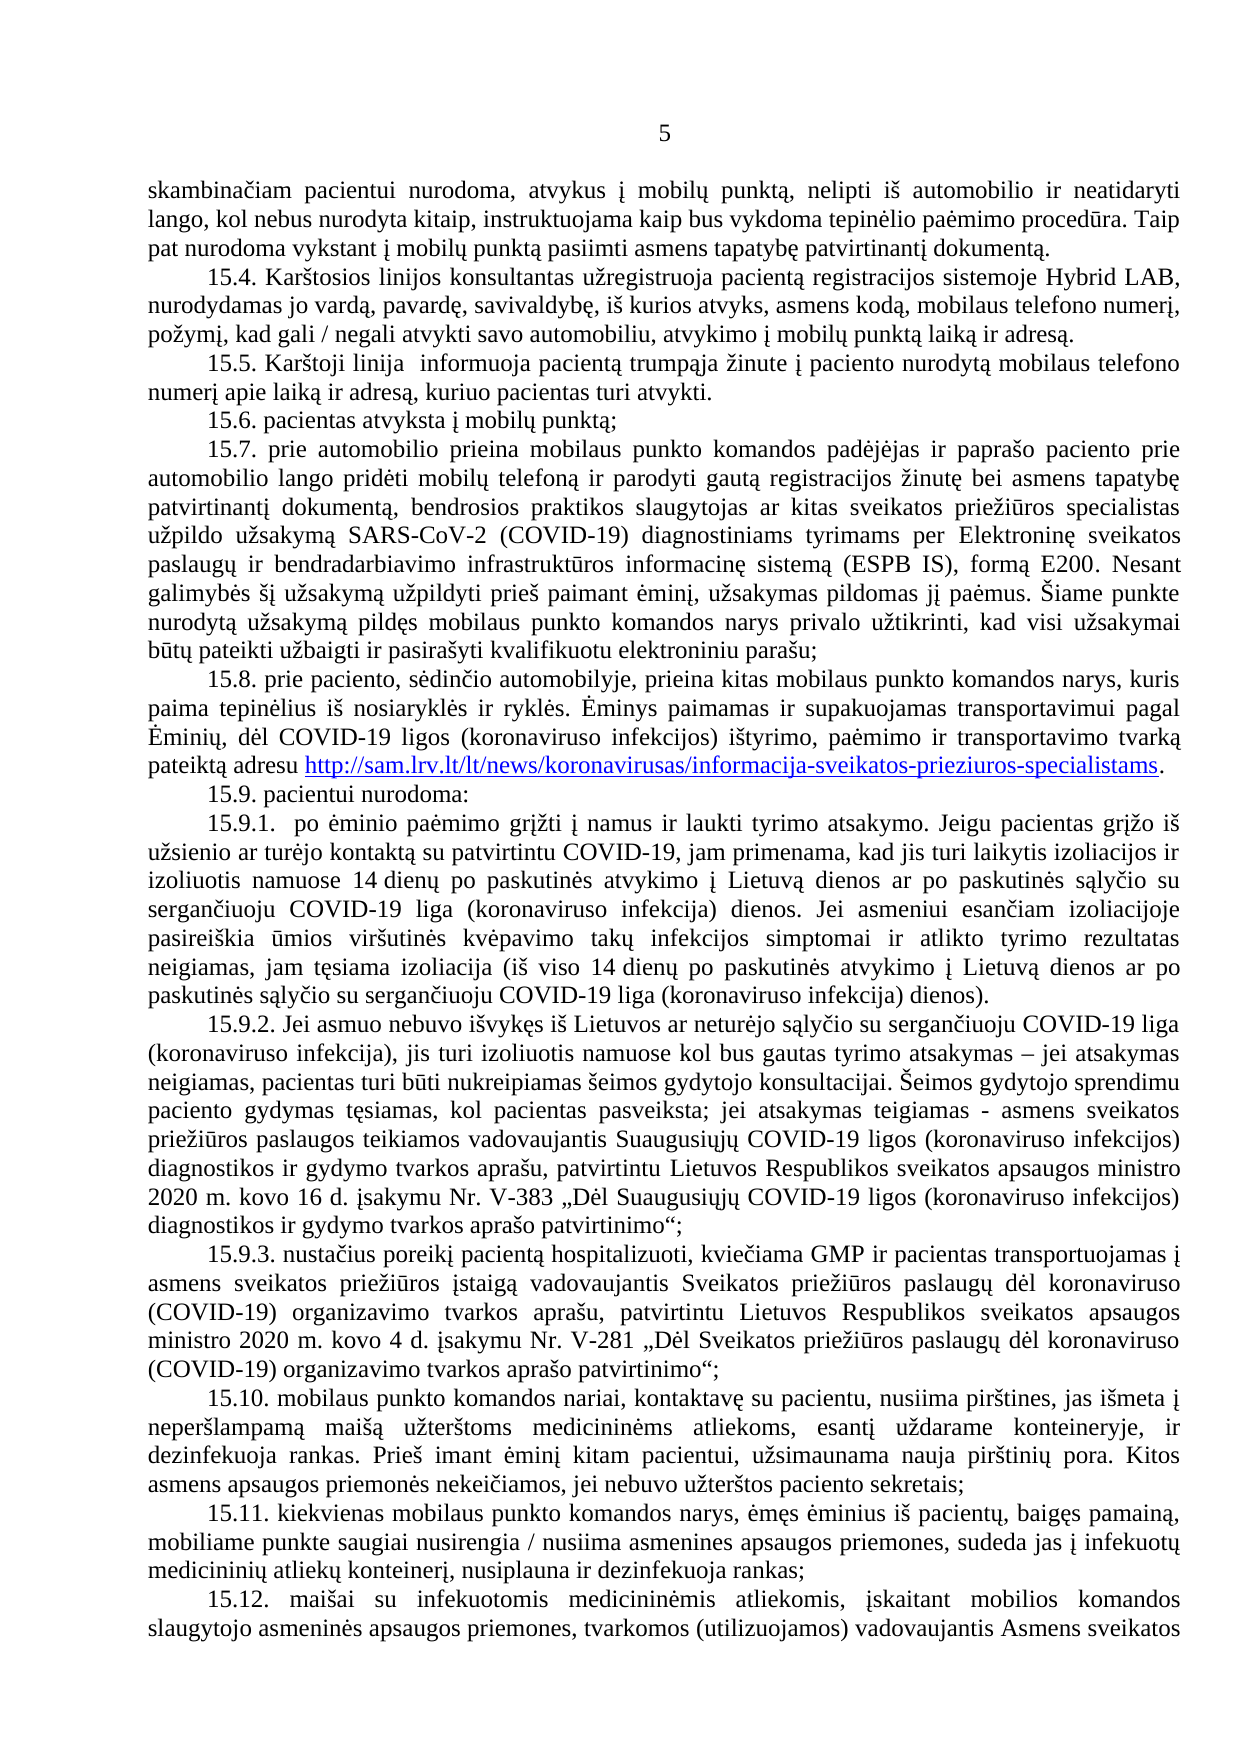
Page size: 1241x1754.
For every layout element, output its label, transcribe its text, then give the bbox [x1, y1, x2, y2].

text 15.5. Karštoji linija informuoja pacientą trumpąja žinute į paciento nurodytą mobilaus telefono numerį apie laiką ir adresą, kuriuo pacientas turi atvykti. [148, 348, 1181, 406]
text 15.11. kiekvienas mobilaus punkto komandos narys, ėmęs ėminius iš pacientų, baigęs pamainą, mobiliame punkte saugiai nusirengia / nusiima asmenines apsaugos priemones, sudeda jas į infekuotų medicininių atliekų konteinerį, nusiplauna ir dezinfekuoja rankas; [148, 1498, 1181, 1584]
text 15.6. pacientas atvyksta į mobilų punktą; [148, 406, 1181, 434]
text 15.9.2. Jei asmuo nebuvo išvykęs iš Lietuvos ar neturėjo sąlyčio su sergančiuoju COVID-19 liga (koronaviruso infekcija), jis turi izoliuotis namuose kol bus gautas tyrimo atsakymas – jei atsakymas neigiamas, pacientas turi būti nukreipiamas šeimos gydytojo konsultacijai. Šeimos gydytojo sprendimu paciento gydymas tęsiamas, kol pacientas pasveiksta; jei atsakymas teigiamas - asmens sveikatos priežiūros paslaugos teikiamos vadovaujantis Suaugusiųjų COVID-19 ligos (koronaviruso infekcijos) diagnostikos ir gydymo tvarkos aprašu, patvirtintu Lietuvos Respublikos sveikatos apsaugos ministro 2020 m. kovo 16 d. įsakymu Nr. V-383 „Dėl Suaugusiųjų COVID-19 ligos (koronaviruso infekcijos) diagnostikos ir gydymo tvarkos aprašo patvirtinimo“; [148, 1009, 1181, 1239]
text 15.8. prie paciento, sėdinčio automobilyje, prieina kitas mobilaus punkto komandos narys, kuris paima tepinėlius iš nosiaryklės ir ryklės. Ėminys paimamas ir supakuojamas transportavimui pagal Ėminių, dėl COVID-19 ligos (koronaviruso infekcijos) ištyrimo, paėmimo ir transportavimo tvarką pateiktą adresu http://sam.lrv.lt/lt/news/koronavirusas/informacija-sveikatos-prieziuros-specialistams. [148, 664, 1181, 779]
text 15.12. maišai su infekuotomis medicininėmis atliekomis, įskaitant mobilios komandos slaugytojo asmeninės apsaugos priemones, tvarkomos (utilizuojamos) vadovaujantis Asmens sveikatos [148, 1584, 1181, 1642]
text 15.9.3. nustačius poreikį pacientą hospitalizuoti, kviečiama GMP ir pacientas transportuojamas į asmens sveikatos priežiūros įstaigą vadovaujantis Sveikatos priežiūros paslaugų dėl koronaviruso (COVID-19) organizavimo tvarkos aprašu, patvirtintu Lietuvos Respublikos sveikatos apsaugos ministro 2020 m. kovo 4 d. įsakymu Nr. V-281 „Dėl Sveikatos priežiūros paslaugų dėl koronaviruso (COVID-19) organizavimo tvarkos aprašo patvirtinimo“; [148, 1239, 1181, 1383]
text 15.7. prie automobilio prieina mobilaus punkto komandos padėjėjas ir paprašo paciento prie automobilio lango pridėti mobilų telefoną ir parodyti gautą registracijos žinutę bei asmens tapatybę patvirtinantį dokumentą, bendrosios praktikos slaugytojas ar kitas sveikatos priežiūros specialistas užpildo užsakymą SARS-CoV-2 (COVID-19) diagnostiniams tyrimams per Elektroninę sveikatos paslaugų ir bendradarbiavimo infrastruktūros informacinę sistemą (ESPB IS), formą E200. Nesant galimybės šį užsakymą užpildyti prieš paimant ėminį, užsakymas pildomas jį paėmus. Šiame punkte nurodytą užsakymą pildęs mobilaus punkto komandos narys privalo užtikrinti, kad visi užsakymai būtų pateikti užbaigti ir pasirašyti kvalifikuotu elektroniniu parašu; [148, 434, 1181, 664]
text skambinačiam pacientui nurodoma, atvykus į mobilų punktą, nelipti iš automobilio ir neatidaryti lango, kol nebus nurodyta kitaip, instruktuojama kaip bus vykdoma tepinėlio paėmimo procedūra. Taip pat nurodoma vykstant į mobilų punktą pasiimti asmens tapatybę patvirtinantį dokumentą. [148, 176, 1181, 262]
text 15.9. pacientui nurodoma: [148, 779, 1181, 808]
text 15.10. mobilaus punkto komandos nariai, kontaktavę su pacientu, nusiima pirštines, jas išmeta į neperšlampamą maišą užterštoms medicininėms atliekoms, esantį uždarame konteineryje, ir dezinfekuoja rankas. Prieš imant ėminį kitam pacientui, užsimaunama nauja pirštinių pora. Kitos asmens apsaugos priemonės nekeičiamos, jei nebuvo užterštos paciento sekretais; [148, 1383, 1181, 1498]
text 15.9.1. po ėminio paėmimo grįžti į namus ir laukti tyrimo atsakymo. Jeigu pacientas grįžo iš užsienio ar turėjo kontaktą su patvirtintu COVID-19, jam primenama, kad jis turi laikytis izoliacijos ir izoliuotis namuose 14 dienų po paskutinės atvykimo į Lietuvą dienos ar po paskutinės sąlyčio su sergančiuoju COVID-19 liga (koronaviruso infekcija) dienos. Jei asmeniui esančiam izoliacijoje pasireiškia ūmios viršutinės kvėpavimo takų infekcijos simptomai ir atlikto tyrimo rezultatas neigiamas, jam tęsiama izoliacija (iš viso 14 dienų po paskutinės atvykimo į Lietuvą dienos ar po paskutinės sąlyčio su sergančiuoju COVID-19 liga (koronaviruso infekcija) dienos). [148, 808, 1181, 1009]
text 15.4. Karštosios linijos konsultantas užregistruoja pacientą registracijos sistemoje Hybrid LAB, nurodydamas jo vardą, pavardę, savivaldybę, iš kurios atvyks, asmens kodą, mobilaus telefono numerį, požymį, kad gali / negali atvykti savo automobiliu, atvykimo į mobilų punktą laiką ir adresą. [148, 262, 1181, 348]
